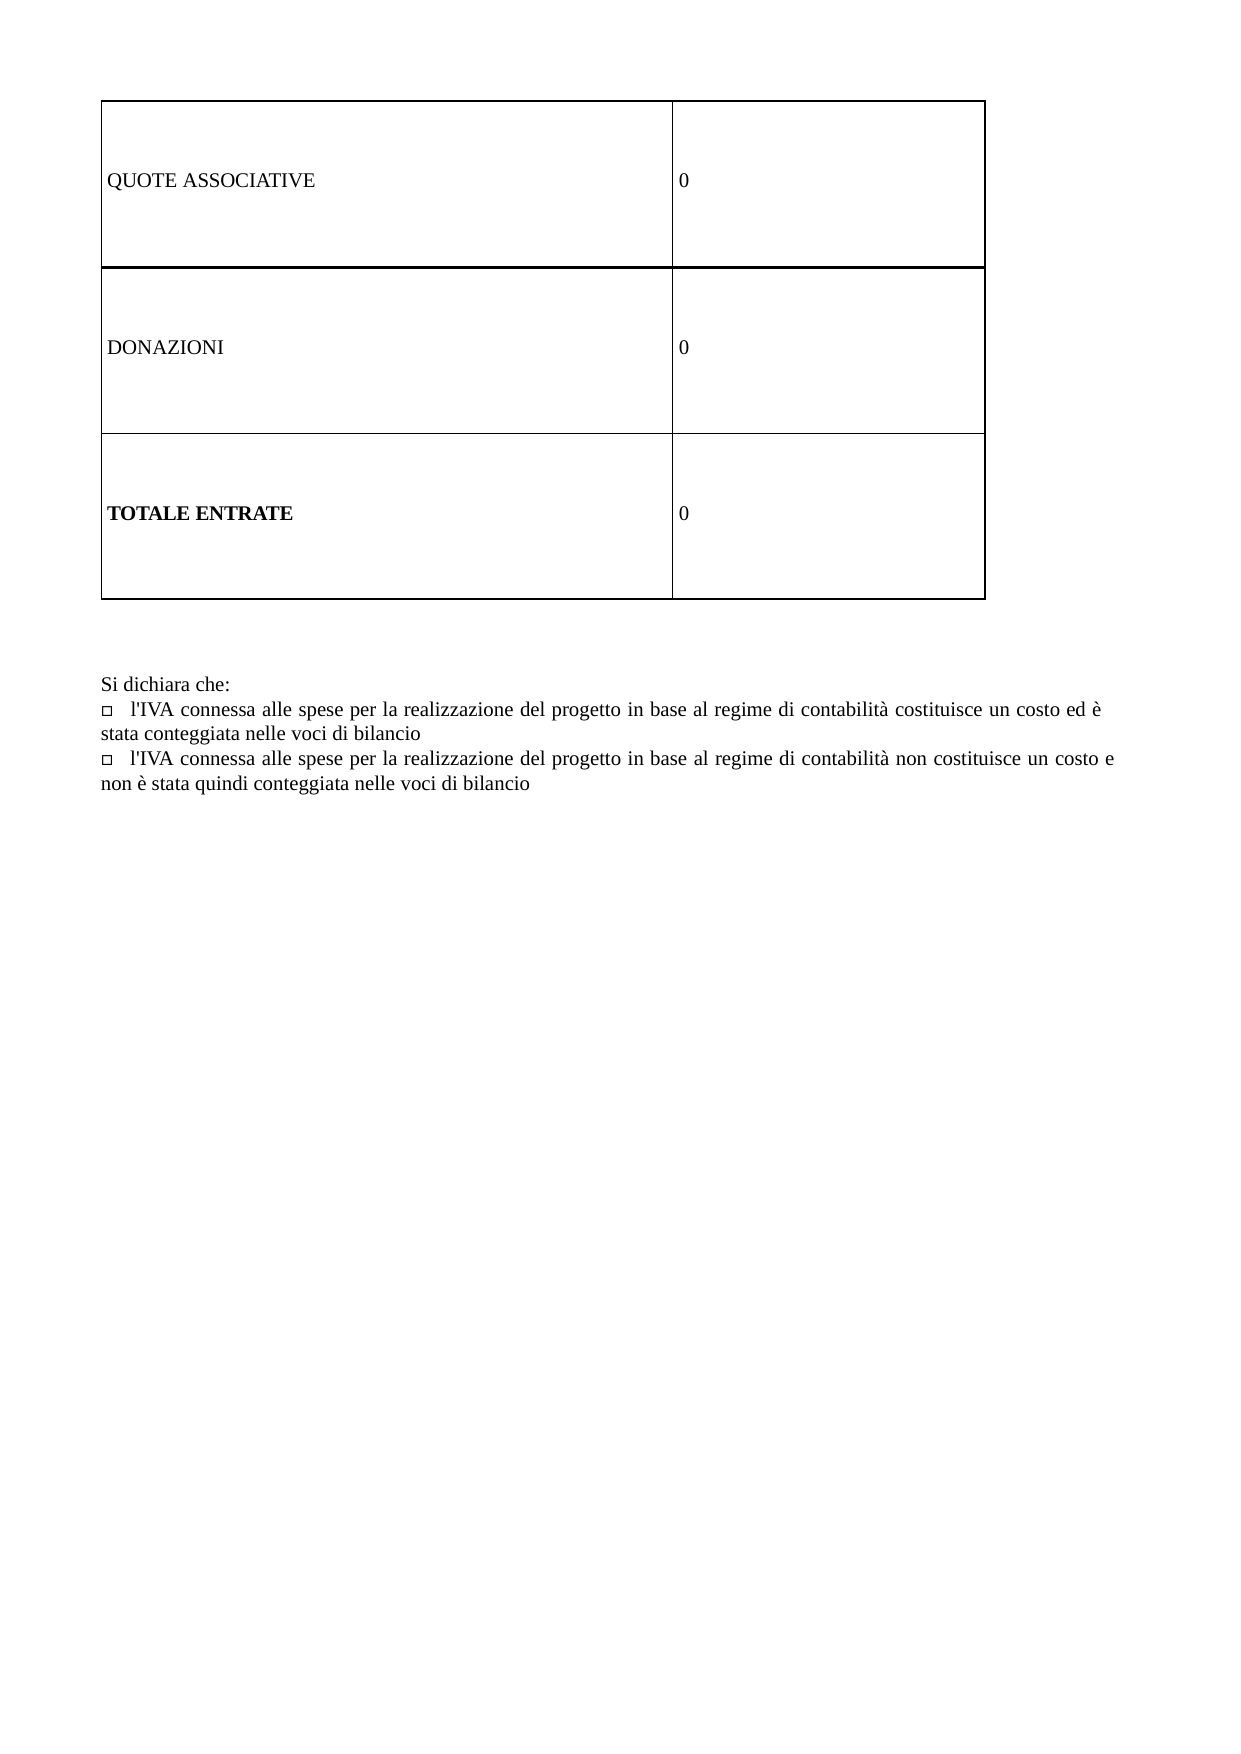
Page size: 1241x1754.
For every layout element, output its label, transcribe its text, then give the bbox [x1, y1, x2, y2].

list l'IVA connessa alle spese per la realizzazione del progetto in base al regime di contabilità costituisce un costo ed è stata conteggiata nelle voci di bilancio [101, 696, 1101, 745]
table_header DONAZIONI [102, 269, 672, 433]
table_cell TOTALE ENTRATE [102, 434, 672, 598]
list l'IVA connessa alle spese per la realizzazione del progetto in base al regime di contabilità non costituisce un costo e non è stata quindi conteggiata nelle voci di bilancio [101, 745, 1115, 795]
table_cell 0 [673, 102, 984, 266]
text Si dichiara che: [101, 672, 1115, 696]
table_cell 0 [673, 434, 984, 598]
table_cell QUOTE ASSOCIATIVE [102, 102, 672, 266]
table_header 0 [673, 269, 984, 433]
